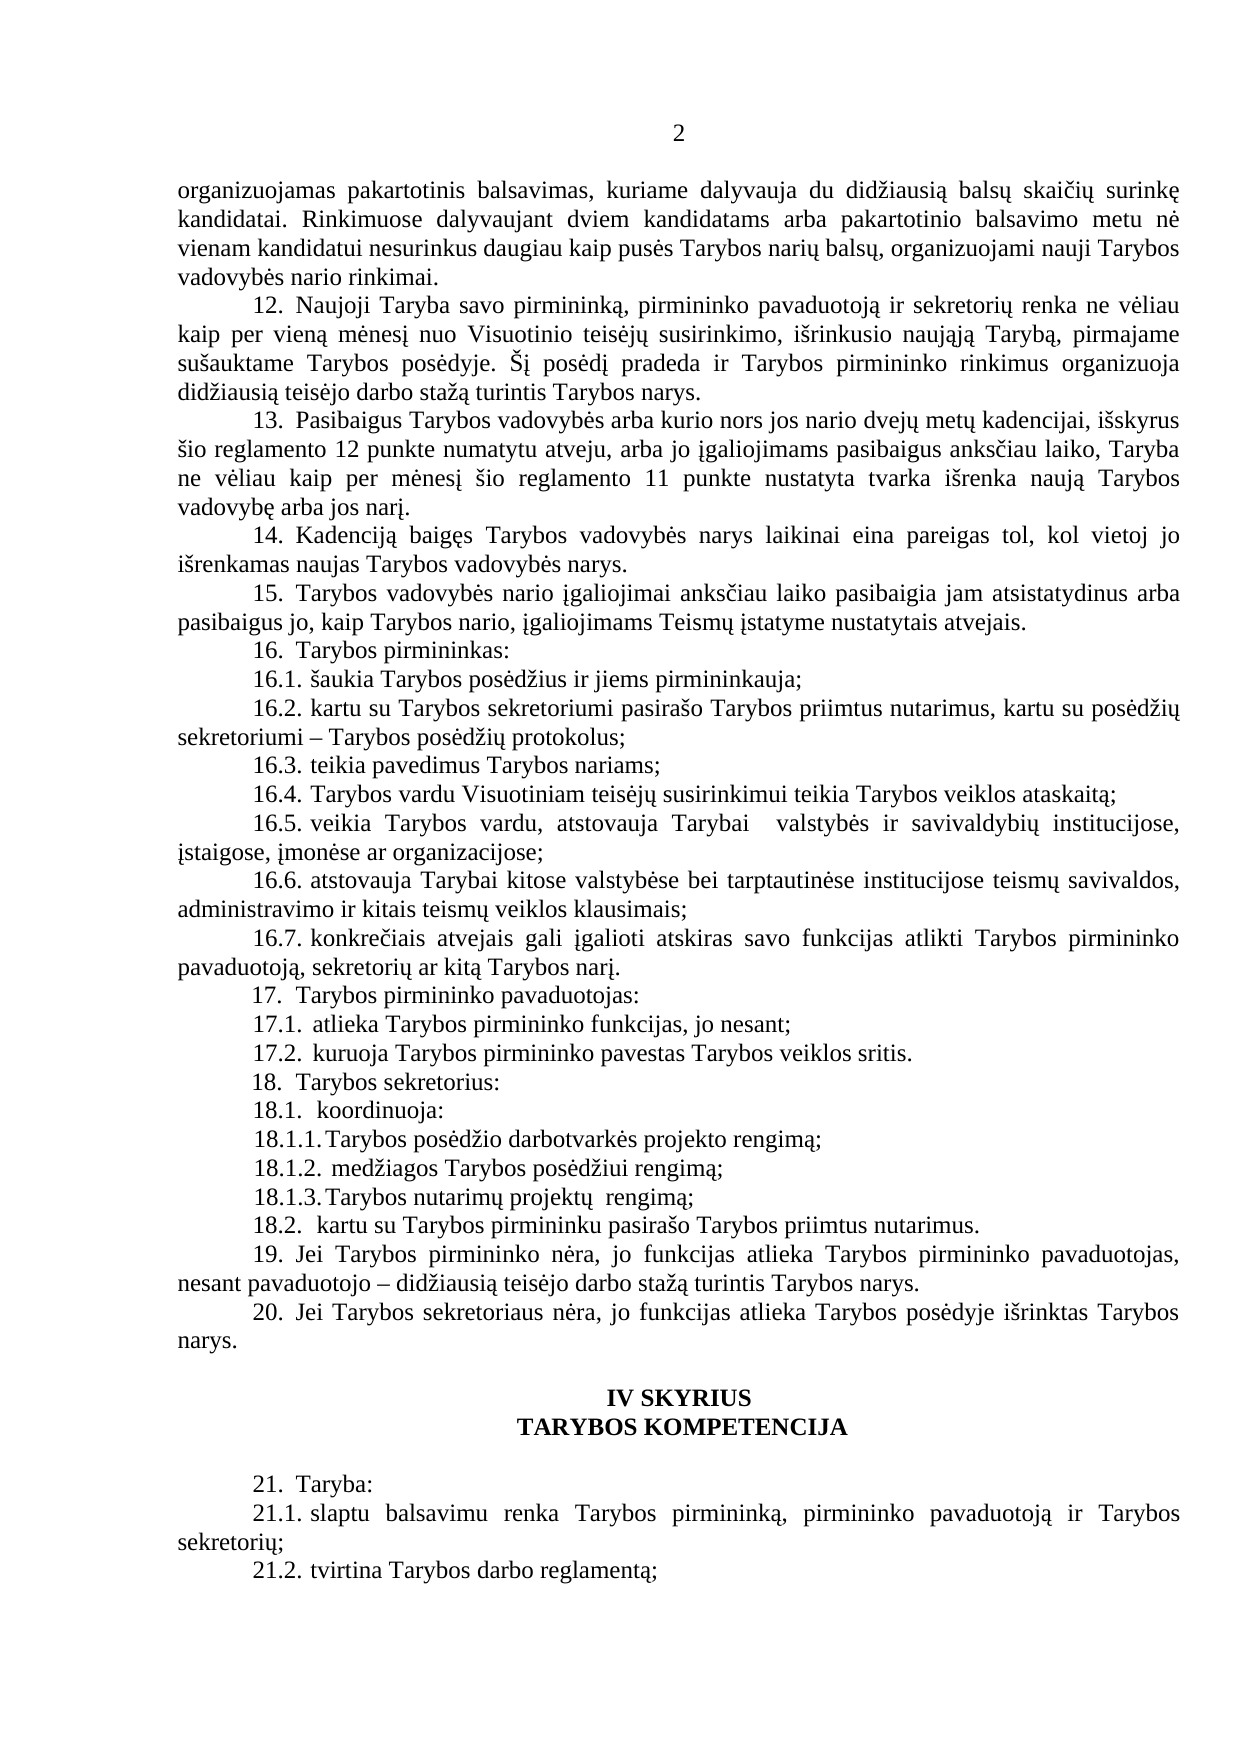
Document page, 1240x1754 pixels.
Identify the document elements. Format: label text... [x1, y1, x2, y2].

text 16.1. šaukia Tarybos posėdžius ir jiems pirmininkauja; [177, 664, 1181, 693]
text 18.1.3. Tarybos nutarimų projektų rengimą; [177, 1182, 1181, 1211]
text 18. Tarybos sekretorius: [251, 1067, 1181, 1096]
text 19. Jei Tarybos pirmininko nėra, jo funkcijas atlieka Tarybos pirmininko pavaduotojas, nesant pavaduotojo – didžiausią teisėjo darbo stažą turintis Tarybos narys. [177, 1239, 1181, 1297]
text 20. Jei Tarybos sekretoriaus nėra, jo funkcijas atlieka Tarybos posėdyje išrinktas Tarybos narys. [177, 1297, 1181, 1354]
text 16.5. veikia Tarybos vardu, atstovauja Tarybai valstybės ir savivaldybių institucijose, įstaigose, įmonėse ar organizacijose; [177, 808, 1181, 866]
text 12. Naujoji Taryba savo pirmininką, pirmininko pavaduotoją ir sekretorių renka ne vėliau kaip per vieną mėnesį nuo Visuotinio teisėjų susirinkimo, išrinkusio naująją Tarybą, pirmajame sušauktame Tarybos posėdyje. Šį posėdį pradeda ir Tarybos pirmininko rinkimus organizuoja didžiausią teisėjo darbo stažą turintis Tarybos narys. [177, 291, 1181, 406]
text 16.6. atstovauja Tarybai kitose valstybėse bei tarptautinėse institucijose teismų savivaldos, administravimo ir kitais teismų veiklos klausimais; [177, 866, 1181, 923]
text 18.1.2. medžiagos Tarybos posėdžiui rengimą; [177, 1153, 1181, 1182]
text 16.3. teikia pavedimus Tarybos nariams; [177, 751, 1181, 779]
text 16. Tarybos pirmininkas: [177, 636, 1181, 664]
text 21.2. tvirtina Tarybos darbo reglamentą; [177, 1556, 1181, 1584]
text 18.1. koordinuoja: [251, 1096, 1181, 1124]
text 16.2. kartu su Tarybos sekretoriumi pasirašo Tarybos priimtus nutarimus, kartu su posėdžių sekretoriumi – Tarybos posėdžių protokolus; [177, 693, 1181, 751]
text 21.1. slaptu balsavimu renka Tarybos pirmininką, pirmininko pavaduotoją ir Tarybos sekretorių; [177, 1498, 1181, 1556]
text 13. Pasibaigus Tarybos vadovybės arba kurio nors jos nario dvejų metų kadencijai, išskyrus šio reglamento 12 punkte numatytu atveju, arba jo įgaliojimams pasibaigus anksčiau laiko, Taryba ne vėliau kaip per mėnesį šio reglamento 11 punkte nustatyta tvarka išrenka naują Tarybos vadovybę arba jos narį. [177, 406, 1181, 521]
subtitle TARYBOS KOMPETENCIJA [177, 1412, 1181, 1441]
text 18.1.1. Tarybos posėdžio darbotvarkės projekto rengimą; [177, 1124, 1181, 1153]
text organizuojamas pakartotinis balsavimas, kuriame dalyvauja du didžiausią balsų skaičių surinkę kandidatai. Rinkimuose dalyvaujant dviem kandidatams arba pakartotinio balsavimo metu nė vienam kandidatui nesurinkus daugiau kaip pusės Tarybos narių balsų, organizuojami nauji Tarybos vadovybės nario rinkimai. [177, 176, 1181, 291]
text 17. Tarybos pirmininko pavaduotojas: [177, 981, 1181, 1009]
subtitle IV SKYRIUS [177, 1383, 1181, 1412]
text 21. Taryba: [177, 1469, 1181, 1498]
text 14. Kadenciją baigęs Tarybos vadovybės narys laikinai eina pareigas tol, kol vietoj jo išrenkamas naujas Tarybos vadovybės narys. [177, 521, 1181, 578]
text 16.7. konkrečiais atvejais gali įgalioti atskiras savo funkcijas atlikti Tarybos pirmininko pavaduotoją, sekretorių ar kitą Tarybos narį. [177, 923, 1181, 981]
text 16.4. Tarybos vardu Visuotiniam teisėjų susirinkimui teikia Tarybos veiklos ataskaitą; [177, 779, 1181, 808]
text 17.2. kuruoja Tarybos pirmininko pavestas Tarybos veiklos sritis. [177, 1038, 1181, 1067]
text 18.2. kartu su Tarybos pirmininku pasirašo Tarybos priimtus nutarimus. [177, 1211, 1181, 1239]
text 15. Tarybos vadovybės nario įgaliojimai anksčiau laiko pasibaigia jam atsistatydinus arba pasibaigus jo, kaip Tarybos nario, įgaliojimams Teismų įstatyme nustatytais atvejais. [177, 578, 1181, 636]
text 17.1. atlieka Tarybos pirmininko funkcijas, jo nesant; [177, 1009, 1181, 1038]
